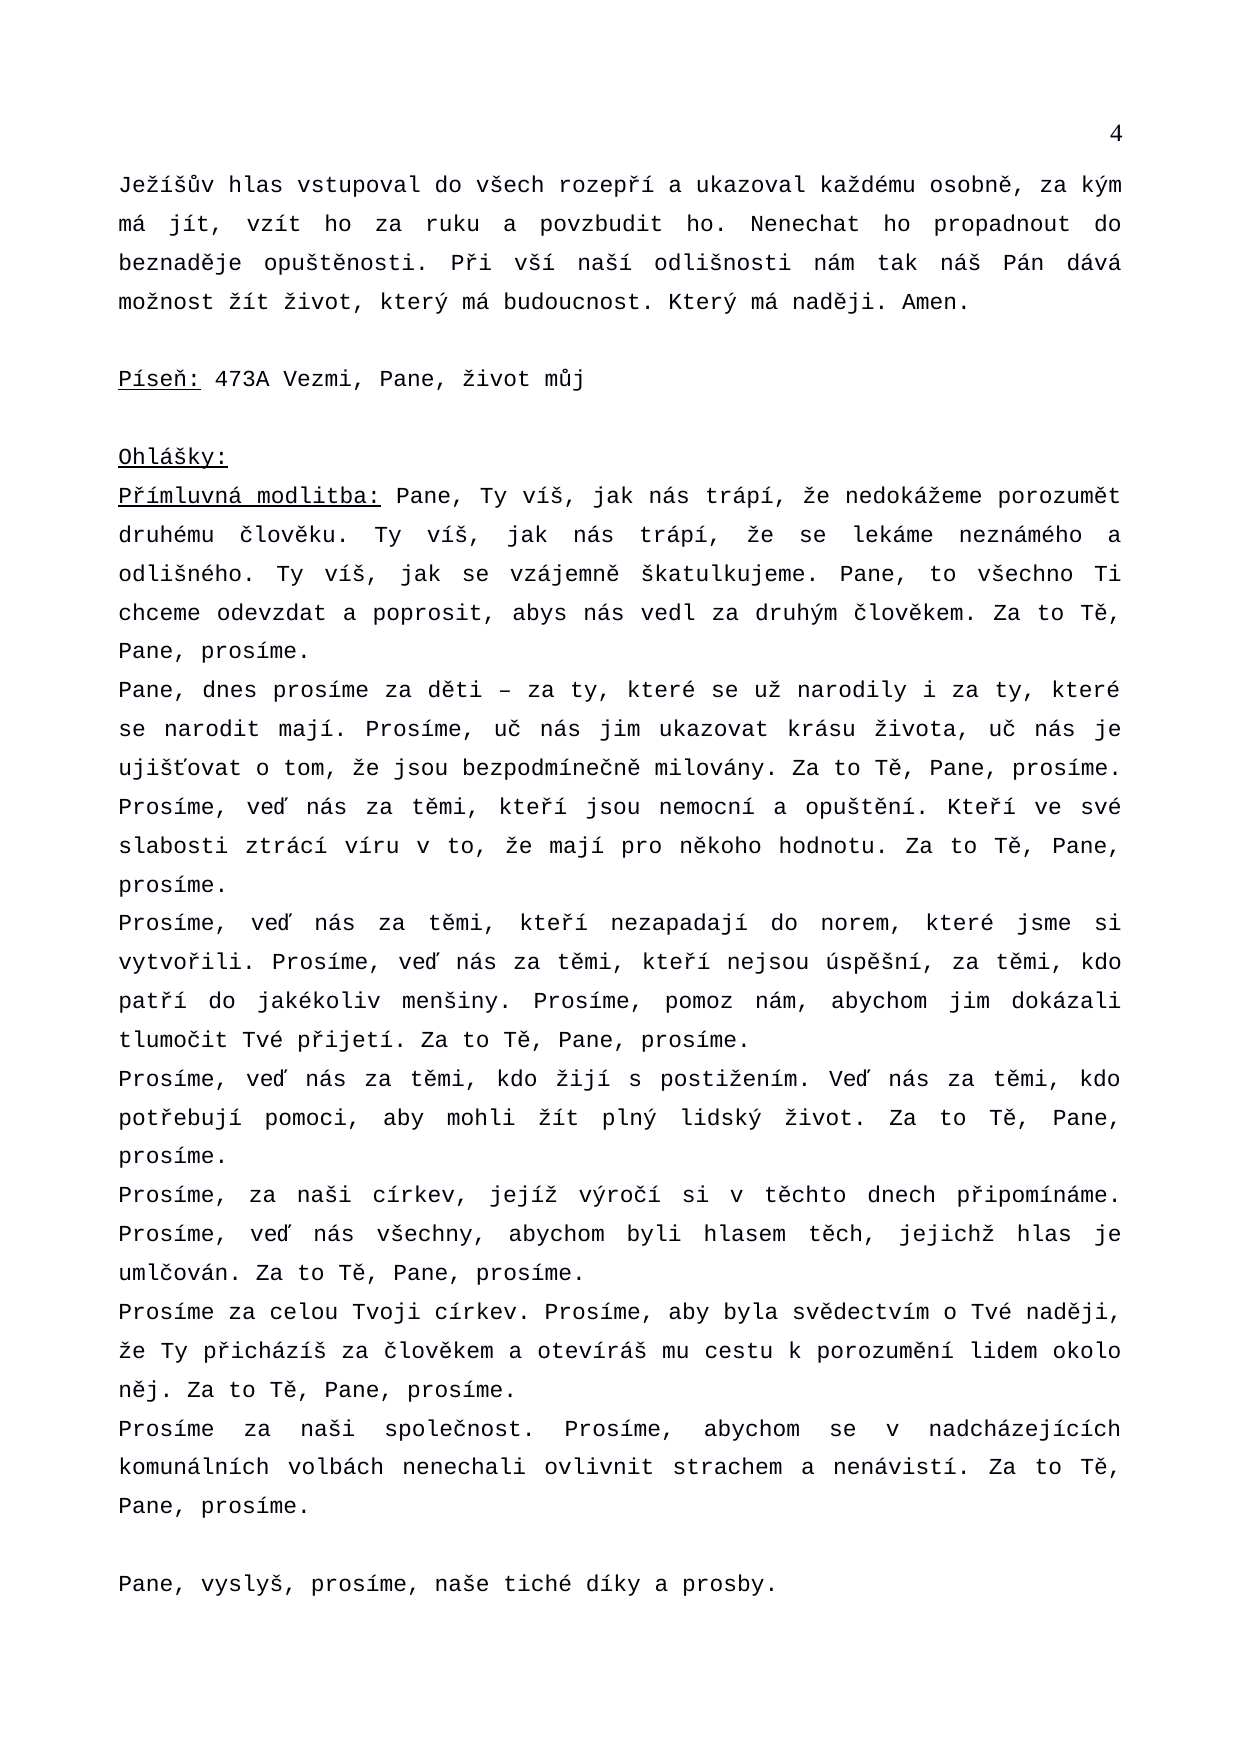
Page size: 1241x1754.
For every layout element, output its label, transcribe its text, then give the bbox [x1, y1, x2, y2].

text Prosíme, za naši církev, jejíž výročí si v těchto dnech připomínáme. Prosíme, veď nás všechny, abychom byli hlasem těch, jejichž hlas je umlčován. Za to Tě, Pane, prosíme. [118, 1184, 1122, 1287]
text Pane, dnes prosíme za děti – za ty, které se už narodily i za ty, které se narodit mají. Prosíme, uč nás jim ukazovat krásu života, uč nás je ujišťovat o tom, že jsou bezpodmínečně milovány. Za to Tě, Pane, prosíme. [118, 679, 1122, 782]
text Prosíme za naši společnost. Prosíme, abychom se v nadcházejících komunálních volbách nenechali ovlivnit strachem a nenávistí. Za to Tě, Pane, prosíme. [118, 1417, 1122, 1521]
text Ježíšův hlas vstupoval do všech rozepří a ukazoval každému osobně, za kým má jít, vzít ho za ruku a povzbudit ho. Nenechat ho propadnout do beznaděje opuštěnosti. Při vší naší odlišnosti nám tak náš Pán dává možnost žít život, který má budoucnost. Který má naději. Amen. [118, 173, 1122, 316]
text Ohlášky: [118, 446, 1122, 471]
text Prosíme za celou Tvoji církev. Prosíme, aby byla svědectvím o Tvé naději, že Ty přicházíš za člověkem a otevíráš mu cestu k porozumění lidem okolo něj. Za to Tě, Pane, prosíme. [118, 1300, 1122, 1404]
text Přímluvná modlitba: Pane, Ty víš, jak nás trápí, že nedokážeme porozumět druhému člověku. Ty víš, jak nás trápí, že se lekáme neznámého a odlišného. Ty víš, jak se vzájemně škatulkujeme. Pane, to všechno Ti chceme odevzdat a poprosit, abys nás vedl za druhým člověkem. Za to Tě, Pane, prosíme. [118, 484, 1122, 666]
text Píseň: 473A Vezmi, Pane, život můj [118, 368, 1122, 394]
text Prosíme, veď nás za těmi, kteří jsou nemocní a opuštění. Kteří ve své slabosti ztrácí víru v to, že mají pro někoho hodnotu. Za to Tě, Pane, prosíme. [118, 795, 1122, 899]
text Prosíme, veď nás za těmi, kdo žijí s postižením. Veď nás za těmi, kdo potřebují pomoci, aby mohli žít plný lidský život. Za to Tě, Pane, prosíme. [118, 1067, 1122, 1171]
text Prosíme, veď nás za těmi, kteří nezapadají do norem, které jsme si vytvořili. Prosíme, veď nás za těmi, kteří nejsou úspěšní, za těmi, kdo patří do jakékoliv menšiny. Prosíme, pomoz nám, abychom jim dokázali tlumočit Tvé přijetí. Za to Tě, Pane, prosíme. [118, 912, 1122, 1054]
text Pane, vyslyš, prosíme, naše tiché díky a prosby. [118, 1572, 1122, 1598]
